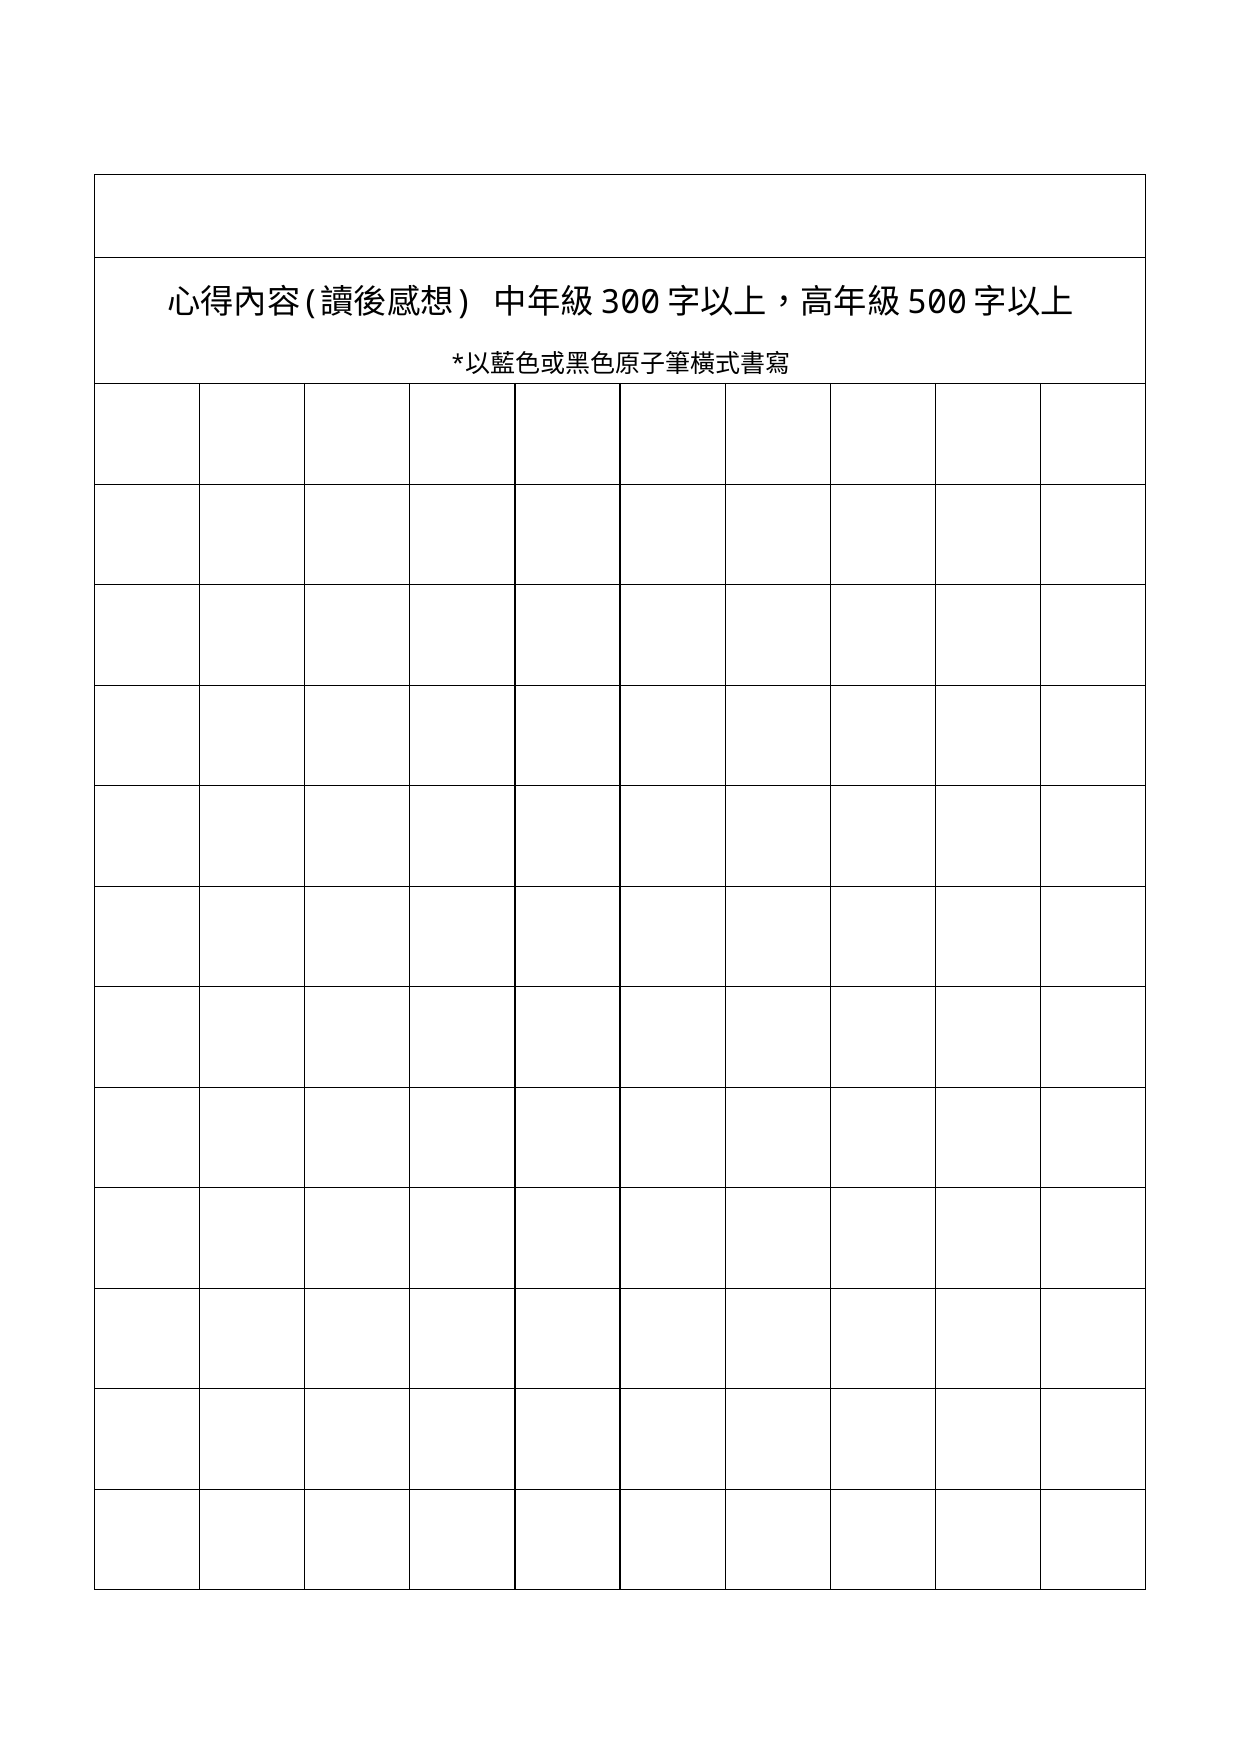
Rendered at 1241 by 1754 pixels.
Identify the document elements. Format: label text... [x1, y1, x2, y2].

table_cell [936, 987, 1040, 1087]
table_cell [200, 485, 304, 584]
table_cell [516, 786, 619, 886]
table_cell [95, 1389, 199, 1489]
table_cell [1041, 786, 1145, 886]
table_cell [95, 384, 199, 483]
table_cell [936, 384, 1040, 483]
table_cell [936, 485, 1040, 584]
table_cell [1041, 1188, 1145, 1288]
table_cell [305, 1490, 409, 1589]
table_cell [621, 1289, 725, 1388]
table_cell [1041, 485, 1145, 584]
table_cell [831, 1289, 935, 1388]
table_cell [95, 987, 199, 1087]
table_cell [1041, 1490, 1145, 1589]
table_cell [410, 786, 514, 886]
table_cell [95, 786, 199, 886]
table_cell [305, 1389, 409, 1489]
table_cell [516, 887, 619, 986]
table_cell [621, 1088, 725, 1187]
table_cell [95, 585, 199, 684]
table_cell [621, 987, 725, 1087]
table_cell [305, 1088, 409, 1187]
table_cell [621, 1490, 725, 1589]
table_cell [1041, 1088, 1145, 1187]
table_cell [200, 585, 304, 684]
table_cell [831, 1188, 935, 1288]
table_cell [726, 384, 830, 483]
table_cell [831, 1490, 935, 1589]
table_cell [726, 1490, 830, 1589]
table_cell [95, 887, 199, 986]
table_cell [410, 887, 514, 986]
table_cell [200, 1289, 304, 1388]
table_cell [621, 686, 725, 785]
table_cell [200, 987, 304, 1087]
table_cell [95, 175, 1145, 257]
table_cell [1041, 585, 1145, 684]
table_cell [1041, 1289, 1145, 1388]
table_cell [831, 585, 935, 684]
table_cell [410, 384, 514, 483]
table_cell [95, 485, 199, 584]
table_cell [200, 686, 304, 785]
table_cell [726, 686, 830, 785]
table_cell [1041, 384, 1145, 483]
table_cell [410, 585, 514, 684]
table_cell [831, 987, 935, 1087]
table_cell [936, 786, 1040, 886]
table_cell [936, 887, 1040, 986]
table_cell [1041, 987, 1145, 1087]
table_cell [726, 887, 830, 986]
table_cell [936, 1490, 1040, 1589]
table_cell [726, 786, 830, 886]
table_cell [621, 1188, 725, 1288]
table_cell [831, 1088, 935, 1187]
table_cell [621, 485, 725, 584]
table_cell [516, 1289, 619, 1388]
table_cell [1041, 887, 1145, 986]
table_cell [516, 987, 619, 1087]
table_cell [516, 1188, 619, 1288]
table_cell [936, 1389, 1040, 1489]
table_cell [726, 987, 830, 1087]
table_cell [516, 1389, 619, 1489]
table_cell [516, 485, 619, 584]
table_cell [726, 1289, 830, 1388]
table_cell [410, 1490, 514, 1589]
table_cell [95, 1289, 199, 1388]
table_cell [410, 1389, 514, 1489]
table_cell [831, 686, 935, 785]
table_cell [621, 1389, 725, 1489]
table_cell [726, 1088, 830, 1187]
table_cell [726, 1188, 830, 1288]
table_cell [831, 887, 935, 986]
table_cell [410, 987, 514, 1087]
table_cell [936, 1289, 1040, 1388]
table_cell [410, 686, 514, 785]
table_cell [621, 887, 725, 986]
table_cell [95, 1088, 199, 1187]
table_cell [95, 1490, 199, 1589]
table_cell [936, 686, 1040, 785]
table_cell [1041, 686, 1145, 785]
table_cell [305, 485, 409, 584]
table_cell [200, 1088, 304, 1187]
table_cell [305, 585, 409, 684]
table_cell [726, 485, 830, 584]
table_cell [95, 686, 199, 785]
table_cell [831, 485, 935, 584]
table_cell [305, 384, 409, 483]
table_cell [726, 585, 830, 684]
table_cell [726, 1389, 830, 1489]
table_cell [410, 485, 514, 584]
table_cell [831, 1389, 935, 1489]
table_cell [936, 585, 1040, 684]
table_cell [831, 786, 935, 886]
table_cell [516, 1490, 619, 1589]
table_cell [621, 786, 725, 886]
table_cell [305, 1188, 409, 1288]
table_cell [1041, 1389, 1145, 1489]
table_cell [516, 585, 619, 684]
table_cell [305, 686, 409, 785]
table_cell [516, 384, 619, 483]
table_cell [95, 1188, 199, 1288]
table_cell [410, 1289, 514, 1388]
table_cell [200, 887, 304, 986]
table_cell [200, 786, 304, 886]
table_cell [200, 384, 304, 483]
table_cell [200, 1188, 304, 1288]
table_cell [621, 384, 725, 483]
table_cell [410, 1088, 514, 1187]
table_cell [410, 1188, 514, 1288]
table_cell [936, 1188, 1040, 1288]
table_cell 心得內容(讀後感想) 中年級300字以上，高年級500字以上 *以藍色或黑色原子筆橫式書寫 [95, 258, 1145, 383]
table_cell [305, 887, 409, 986]
table_cell [305, 786, 409, 886]
table_cell [516, 686, 619, 785]
table_cell [200, 1490, 304, 1589]
table_cell [831, 384, 935, 483]
table_cell [305, 987, 409, 1087]
table_cell [200, 1389, 304, 1489]
table_cell [516, 1088, 619, 1187]
table_cell [621, 585, 725, 684]
table_cell [305, 1289, 409, 1388]
table_cell [936, 1088, 1040, 1187]
